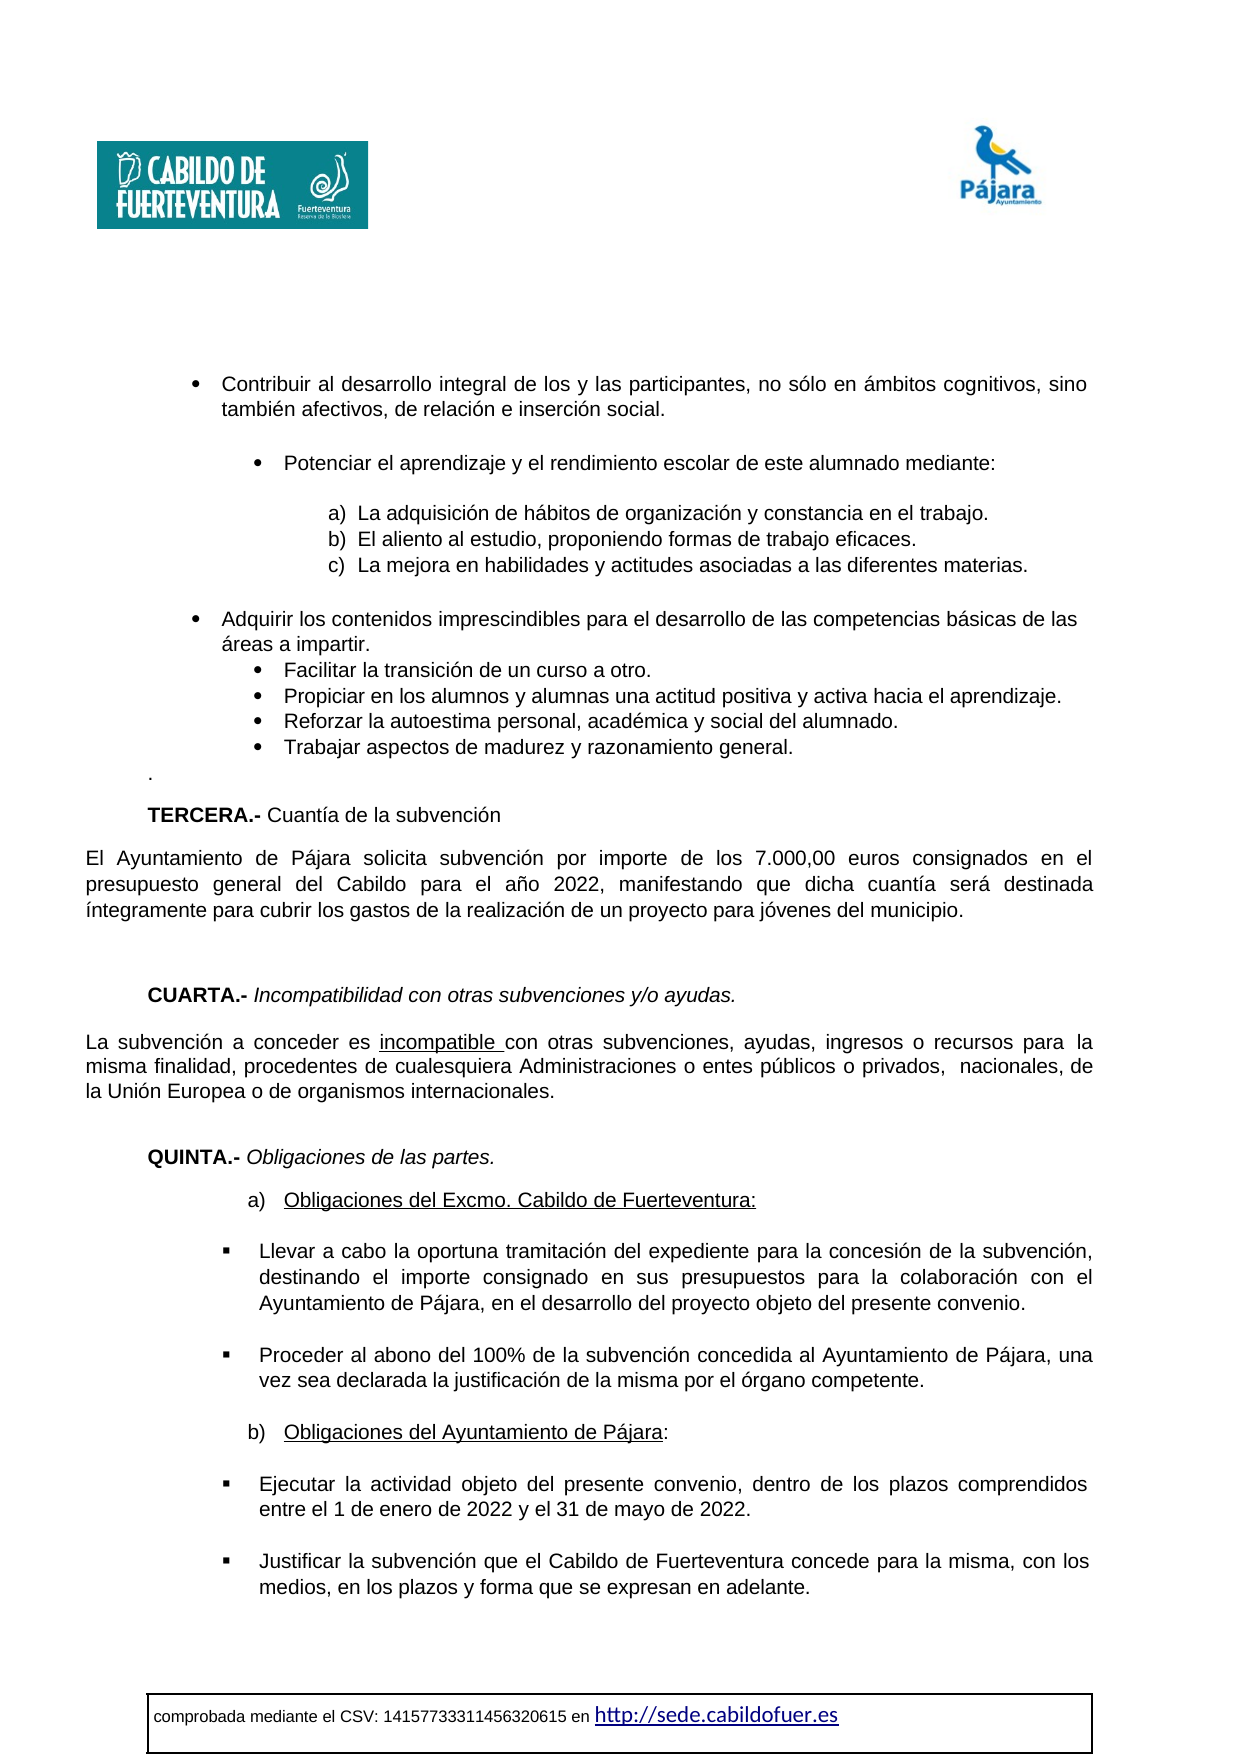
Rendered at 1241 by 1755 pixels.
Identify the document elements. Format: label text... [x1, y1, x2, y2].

list Facilitar la transición de un curso a otro. [254, 658, 1107, 682]
list Trabajar aspectos de madurez y razonamiento general. [254, 735, 1107, 759]
text TERCERA.- Cuantía de la subvención [147, 803, 1107, 827]
list Obligaciones del Ayuntamiento de Pájara: [247, 1420, 1107, 1444]
list Potenciar el aprendizaje y el rendimiento escolar de este alumnado mediante: [254, 451, 1107, 475]
list Justificar la subvención que el Cabildo de Fuerteventura concede para la misma, con los medios, en los plazos y forma que se expresan en adelante. [221, 1549, 1093, 1599]
list Adquirir los contenidos imprescindibles para el desarrollo de las competencias básicas de las áreas a impartir. [192, 607, 1083, 656]
text La subvención a conceder es incompatible con otras subvenciones, ayudas, ingresos o recursos para la misma finalidad, procedentes de cualesquiera Administraciones o entes públicos o privados, nacionales, de la Unión Europea o de organismos internacionales. [85, 1030, 1093, 1102]
text QUINTA.- Obligaciones de las partes. [147, 1145, 1107, 1169]
list La mejora en habilidades y actitudes asociadas a las diferentes materias. [328, 552, 1107, 576]
list Ejecutar la actividad objeto del presente convenio, dentro de los plazos comprendidos entre el 1 de enero de 2022 y el 31 de mayo de 2022. [221, 1471, 1093, 1521]
list Contribuir al desarrollo integral de los y las participantes, no sólo en ámbitos cognitivos, sino también afectivos, de relación e inserción social. [192, 371, 1093, 421]
list Obligaciones del Excmo. Cabildo de Fuerteventura: [247, 1187, 1107, 1211]
list El aliento al estudio, proponiendo formas de trabajo eficaces. [328, 527, 1107, 551]
text El Ayuntamiento de Pájara solicita subvención por importe de los 7.000,00 euros consignados en el presupuesto general del Cabildo para el año 2022, manifestando que dicha cuantía será destinada íntegramente para cubrir los gastos de la realización de un proyecto para jóvenes del municipio. [85, 846, 1093, 921]
list Proceder al abono del 100% de la subvención concedida al Ayuntamiento de Pájara, una vez sea declarada la justificación de la misma por el órgano competente. [221, 1342, 1093, 1392]
text . [147, 761, 1107, 785]
list Reforzar la autoestima personal, académica y social del alumnado. [254, 709, 1107, 733]
list Propiciar en los alumnos y alumnas una actitud positiva y activa hacia el aprendizaje. [254, 684, 1107, 708]
list Llevar a cabo la oportuna tramitación del expediente para la concesión de la subvención, destinando el importe consignado en sus presupuestos para la colaboración con el Ayuntamiento de Pájara, en el desarrollo del proyecto objeto del presente convenio. [221, 1239, 1093, 1315]
list La adquisición de hábitos de organización y constancia en el trabajo. [328, 501, 1107, 525]
text CUARTA.- Incompatibilidad con otras subvenciones y/o ayudas. [147, 982, 1107, 1006]
